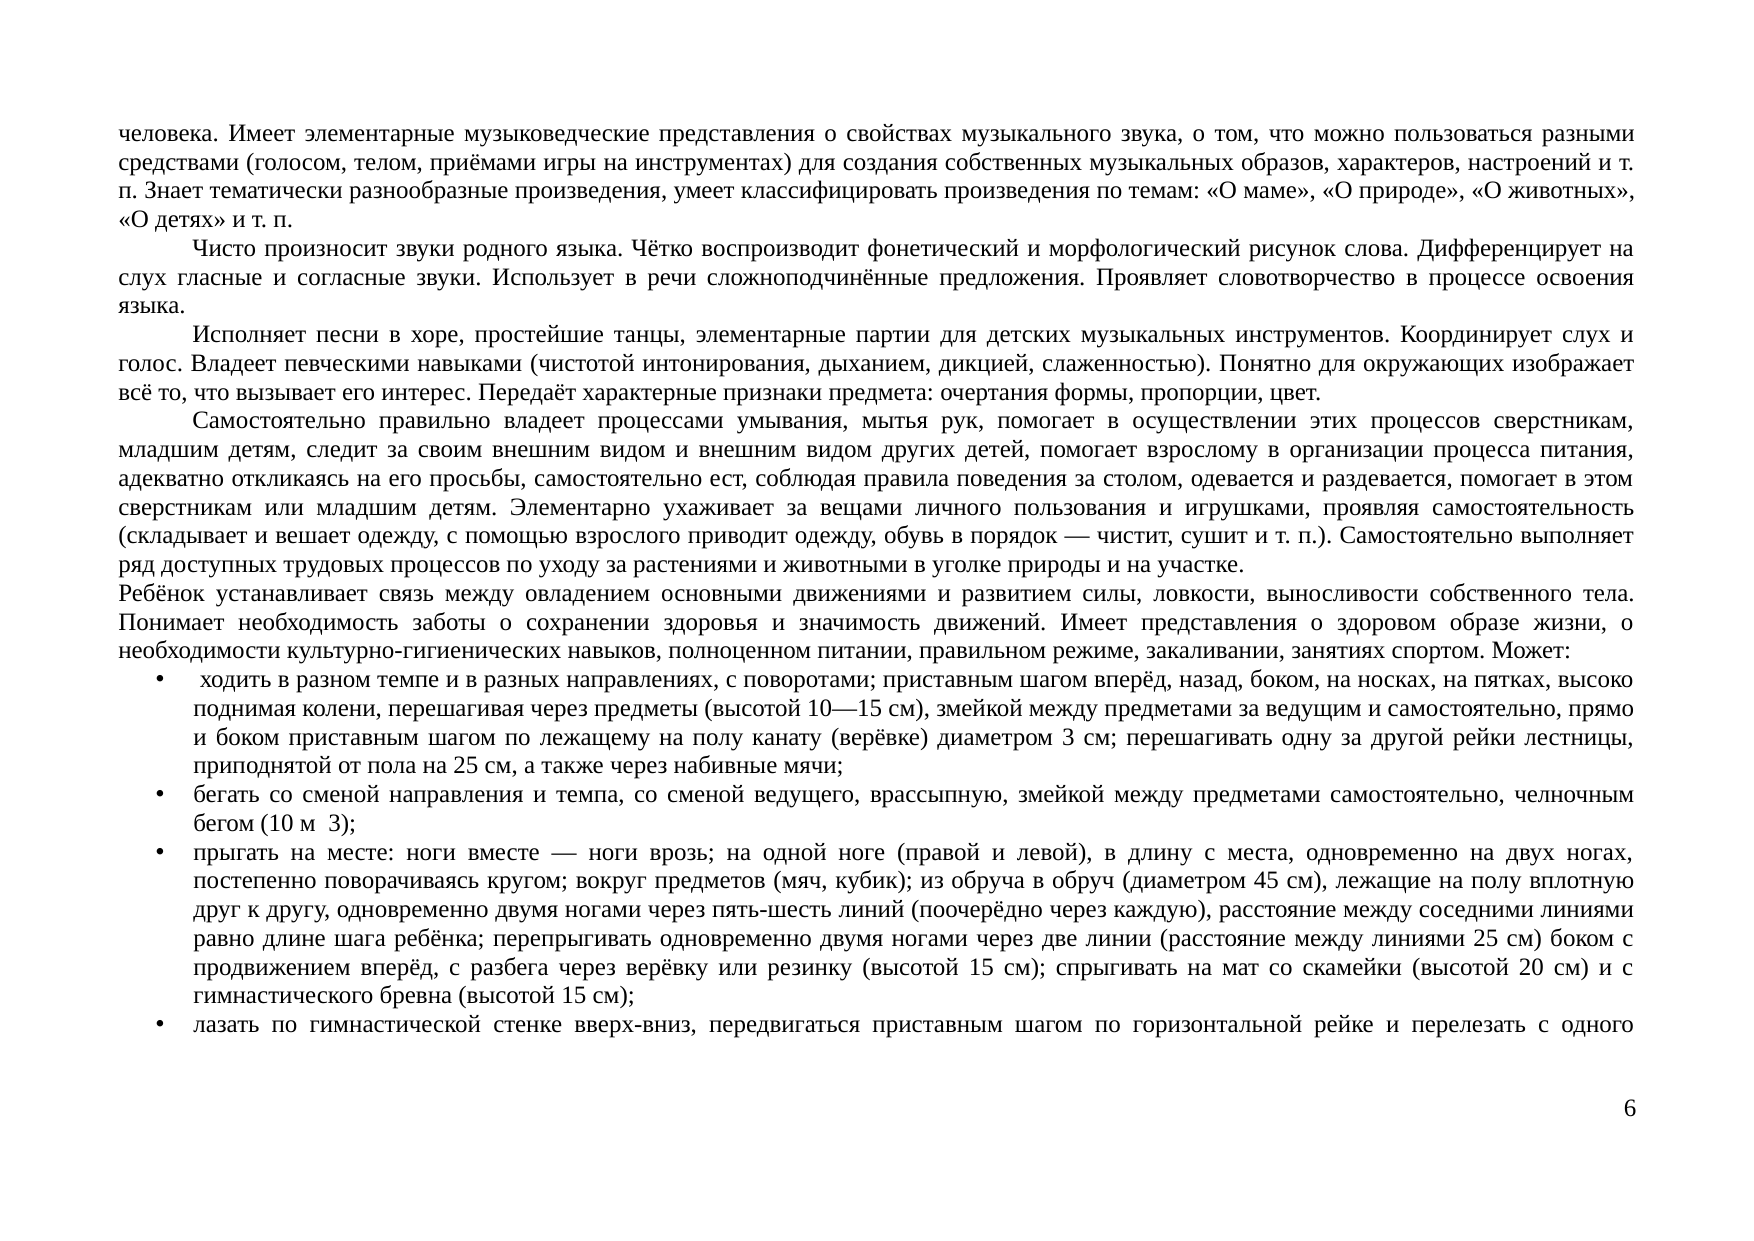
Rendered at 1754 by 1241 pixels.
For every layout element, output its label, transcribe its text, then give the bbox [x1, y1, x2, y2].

list ходить в разном темпе и в разных направлениях, с поворотами; приставным шагом вперёд, назад, боком, на носках, на пятках, высоко поднимая колени, перешагивая через предметы (высотой 10—15 см), змейкой между предметами за ведущим и самостоятельно, прямо и боком приставным шагом по лежащему на полу канату (верёвке) диаметром 3 см; перешагивать одну за другой рейки лестницы, приподнятой от пола на 25 см, а также через набивные мячи; [156, 664, 1636, 779]
text Исполняет песни в хоре, простейшие танцы, элементарные партии для детских музыкальных инструментов. Координирует слух и голос. Владеет певческими навыками (чистотой интонирования, дыханием, дикцией, слаженностью). Понятно для окружающих изображает всё то, что вызывает его интерес. Передаёт характерные признаки предмета: очертания формы, пропорции, цвет. [118, 319, 1636, 406]
list прыгать на месте: ноги вместе — ноги врозь; на одной ноге (правой и левой), в длину с места, одновременно на двух ногах, постепенно поворачиваясь кругом; вокруг предметов (мяч, кубик); из обруча в обруч (диаметром 45 см), лежащие на полу вплотную друг к другу, одновременно двумя ногами через пять-шесть линий (поочерёдно через каждую), расстояние между соседними линиями равно длине шага ребёнка; перепрыгивать одновременно двумя ногами через две линии (расстояние между линиями 25 см) боком с продвижением вперёд, с разбега через верёвку или резинку (высотой 15 см); спрыгивать на мат со скамейки (высотой 20 см) и с гимнастического бревна (высотой 15 см); [156, 837, 1636, 1009]
text человека. Имеет элементарные музыковедческие представления о свойствах музыкального звука, о том, что можно пользоваться разными средствами (голосом, телом, приёмами игры на инструментах) для создания собственных музыкальных образов, характеров, настроений и т. п. Знает тематически разнообразные произведения, умеет классифицировать произведения по темам: «О маме», «О природе», «О животных», «О детях» и т. п. [118, 118, 1636, 233]
text Чисто произносит звуки родного языка. Чётко воспроизводит фонетический и морфологический рисунок слова. Дифференцирует на слух гласные и согласные звуки. Использует в речи сложноподчинённые предложения. Проявляет словотворчество в процессе освоения языка. [118, 233, 1636, 319]
text Самостоятельно правильно владеет процессами умывания, мытья рук, помогает в осуществлении этих процессов сверстникам, младшим детям, следит за своим внешним видом и внешним видом других детей, помогает взрослому в организации процесса питания, адекватно откликаясь на его просьбы, самостоятельно ест, соблюдая правила поведения за столом, одевается и раздевается, помогает в этом сверстникам или младшим детям. Элементарно ухаживает за вещами личного пользования и игрушками, проявляя самостоятельность (складывает и вешает одежду, с помощью взрослого приводит одежду, обувь в порядок — чистит, сушит и т. п.). Самостоятельно выполняет ряд доступных трудовых процессов по уходу за растениями и животными в уголке природы и на участке. [118, 406, 1636, 578]
list лазать по гимнастической стенке вверх-вниз, передвигаться приставным шагом по горизонтальной рейке и перелезать с одного [156, 1009, 1636, 1038]
list бегать со сменой направления и темпа, со сменой ведущего, врассыпную, змейкой между предметами самостоятельно, челночным бегом (10 м 3); [156, 779, 1636, 837]
list Ребёнок устанавливает связь между овладением основными движениями и развитием силы, ловкости, выносливости собственного тела. Понимает необходимость заботы о сохранении здоровья и значимость движений. Имеет представления о здоровом образе жизни, о необходимости культурно-гигиенических навыков, полноценном питании, правильном режиме, закаливании, занятиях спортом. Может: [118, 578, 1636, 664]
